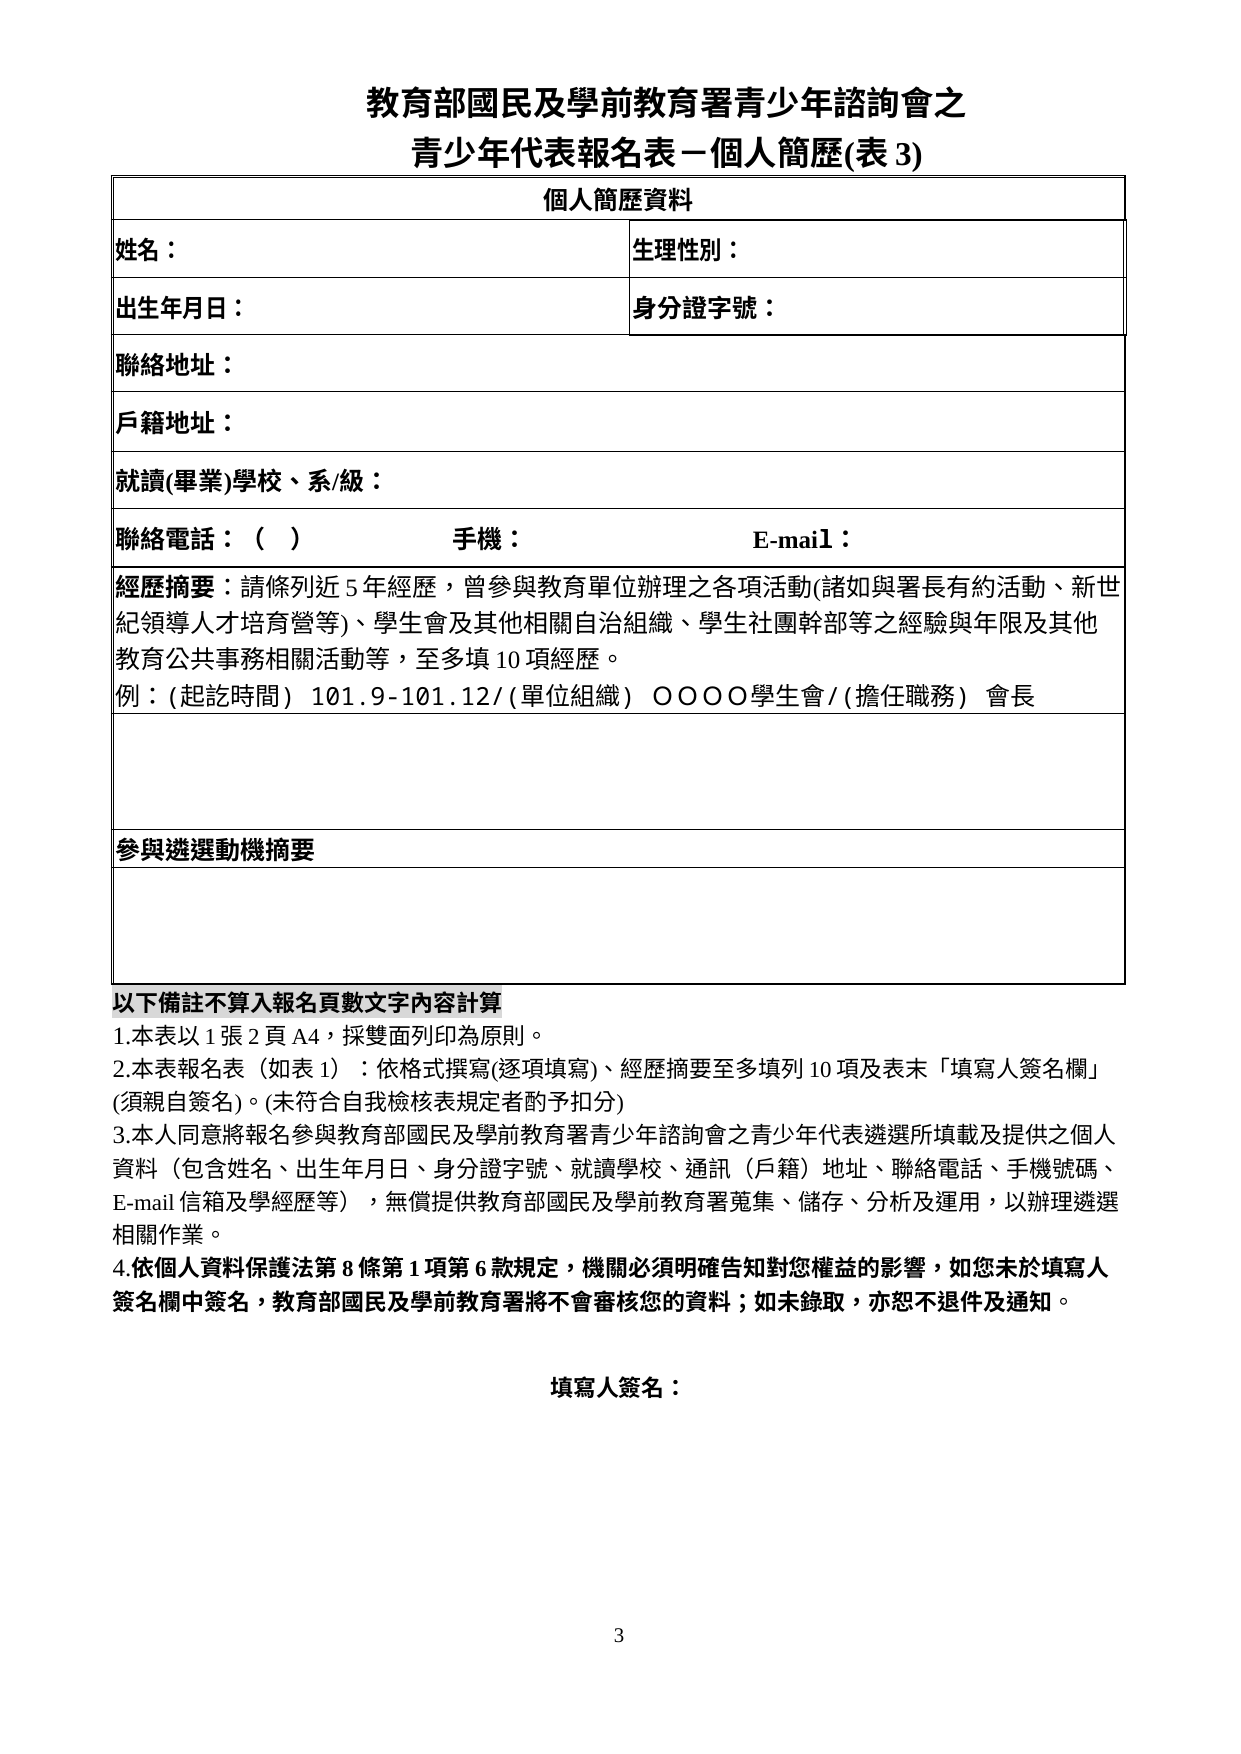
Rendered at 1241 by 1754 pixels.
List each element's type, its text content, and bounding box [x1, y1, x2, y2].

table_cell 出生年月日： [114, 278, 629, 334]
table_cell 身分證字號： [630, 278, 1123, 334]
table_cell [114, 868, 1124, 983]
table_cell 姓名： [114, 220, 629, 277]
table_cell 就讀(畢業)學校、系/級： [114, 452, 1124, 508]
list 依個人資料保護法第8條第1項第6款規定，機關必須明確告知對您權益的影響，如您未於填寫人簽名欄中簽名，教育部國民及學前教育署將不會審核您的資料；如未錄取，亦恕不退件及通知。 [112, 1250, 1125, 1317]
list 本人同意將報名參與教育部國民及學前教育署青少年諮詢會之青少年代表遴選所填載及提供之個人資料（包含姓名、出生年月日、身分證字號、就讀學校、通訊（戶籍）地址、聯絡電話、手機號碼、E-mail信箱及學經歷等），無償提供教育部國民及學前教育署蒐集、儲存、分析及運用，以辦理遴選相關作業。 [112, 1117, 1125, 1250]
list 本表報名表（如表1）：依格式撰寫(逐項填寫)、經歷摘要至多填列10項及表末「填寫人簽名欄」(須親自簽名)。(未符合自我檢核表規定者酌予扣分) [112, 1051, 1125, 1117]
table_cell 參與遴選動機摘要 [114, 830, 1124, 866]
table_cell 聯絡電話：（ ） 手機： E-mail： [114, 509, 1124, 566]
table_cell 經歷摘要：請條列近5年經歷，曾參與教育單位辦理之各項活動(諸如與署長有約活動、新世紀領導人才培育營等)、學生會及其他相關自治組織、學生社團幹部等之經驗與年限及其他教育公共事務相關活動等，至多填10項經歷。 例：(起訖時間) 101.9-101.12/(單位組織) ＯＯＯＯ學生會/(擔任職務) 會長 [114, 568, 1124, 712]
text 以下備註不算入報名頁數文字內容計算 [112, 985, 1125, 1018]
table_cell 生理性別： [630, 221, 1123, 277]
table_header 個人簡歷資料 [114, 178, 1124, 219]
text 青少年代表報名表－個人簡歷(表3) [264, 125, 1069, 175]
list 本表以1張2頁A4，採雙面列印為原則。 [112, 1018, 1125, 1051]
text 教育部國民及學前教育署青少年諮詢會之 [264, 75, 1069, 125]
table_cell [114, 714, 1124, 829]
text 填寫人簽名： [112, 1369, 1125, 1403]
table_cell 聯絡地址： [114, 335, 1124, 391]
table_cell 戶籍地址： [114, 392, 1124, 451]
